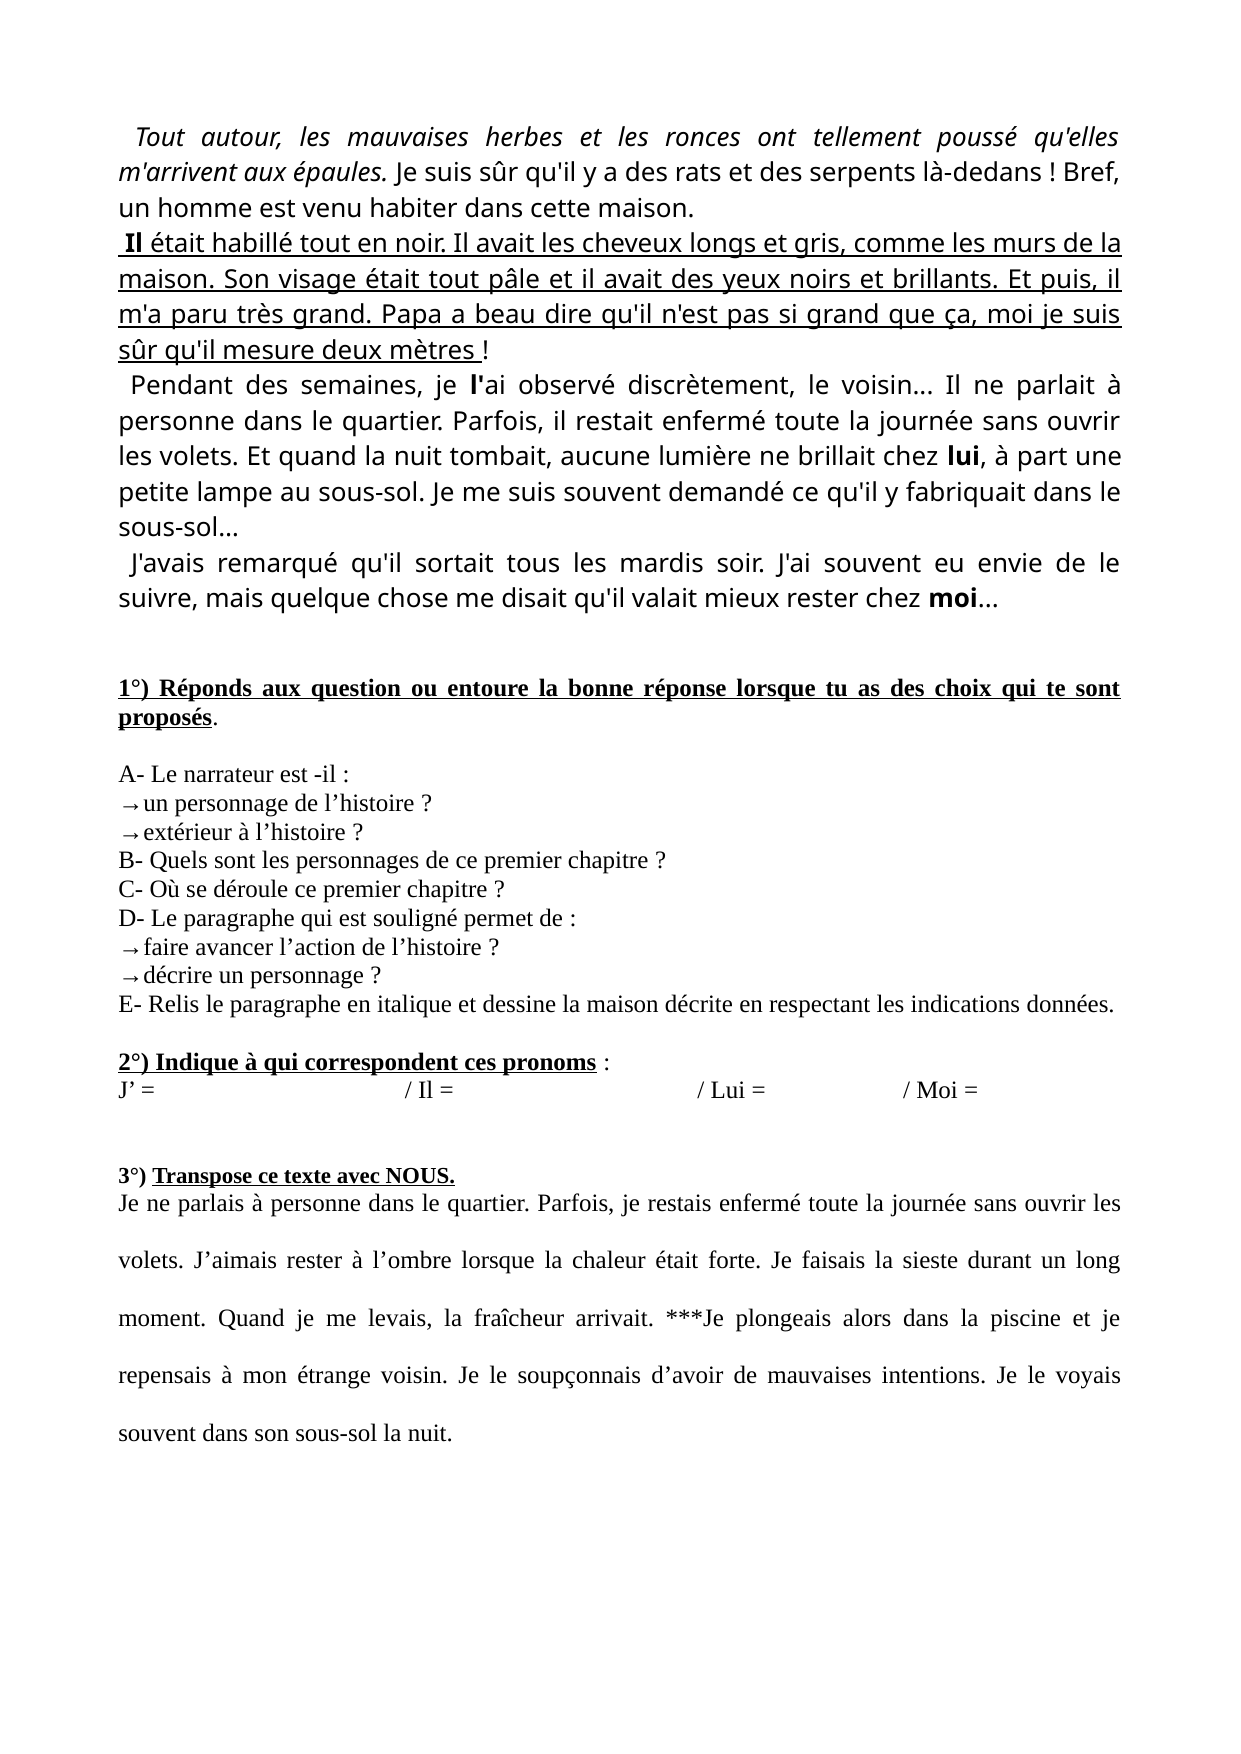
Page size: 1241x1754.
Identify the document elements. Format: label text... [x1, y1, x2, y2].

text Il était habillé tout en noir. Il avait les cheveux longs et gris, comme les murs de la [118, 225, 1122, 255]
text 2°) Indique à qui correspondent ces pronoms : [118, 1047, 1122, 1075]
text J’ = / Il = / Lui = / Moi = [118, 1075, 1122, 1104]
text m'a paru très grand. Papa a beau dire qu'il n'est pas si grand que ça, moi je suis [118, 292, 1122, 326]
text 3°) Transpose ce texte avec NOUS. [118, 1162, 1122, 1188]
text 1°) Réponds aux question ou entoure la bonne réponse lorsque tu as des choix qui te sont proposés. [118, 673, 1122, 730]
text A- Le narrateur est -il : [118, 759, 1122, 788]
text →un personnage de l’histoire ? [118, 788, 1122, 817]
text Pendant des semaines, je l'ai observé discrètement, le voisin... Il ne parlait à personne dans le quartier. Parfois, il restait enfermé toute la journée sans ouvrir les volets. Et quand la nuit tombait, aucune lumière ne brillait chez lui, à part une petite lampe au sous-sol. Je me suis souvent demandé ce qu'il y fabriquait dans le sous-sol… [118, 367, 1122, 544]
text →extérieur à l’histoire ? [118, 817, 1122, 845]
text Je ne parlais à personne dans le quartier. Parfois, je restais enfermé toute la journée sans ouvrir les volets. J’aimais rester à l’ombre lorsque la chaleur était forte. Je faisais la sieste durant un long moment. Quand je me levais, la fraîcheur arrivait. ***Je plongeais alors dans la piscine et je repensais à mon étrange voisin. Je le soupçonnais d’avoir de mauvaises intentions. Je le voyais souvent dans son sous-sol la nuit. [118, 1188, 1122, 1447]
text →décrire un personnage ? [118, 960, 1122, 989]
text B- Quels sont les personnages de ce premier chapitre ? [118, 845, 1122, 874]
text E- Relis le paragraphe en italique et dessine la maison décrite en respectant les indications données. [118, 989, 1122, 1018]
text C- Où se déroule ce premier chapitre ? [118, 874, 1122, 903]
text D- Le paragraphe qui est souligné permet de : [118, 903, 1122, 932]
text J'avais remarqué qu'il sortait tous les mardis soir. J'ai souvent eu envie de le suivre, mais quelque chose me disait qu'il valait mieux rester chez moi... [118, 544, 1122, 615]
text maison. Son visage était tout pâle et il avait des yeux noirs et brillants. Et puis, il [118, 257, 1122, 290]
text →faire avancer l’action de l’histoire ? [118, 932, 1122, 960]
text Tout autour, les mauvaises herbes et les ronces ont tellement poussé qu'elles m'arrivent aux épaules. Je suis sûr qu'il y a des rats et des serpents là-dedans ! Bref, un homme est venu habiter dans cette maison. [118, 118, 1122, 225]
text sûr qu'il mesure deux mètres ! [118, 328, 1122, 367]
